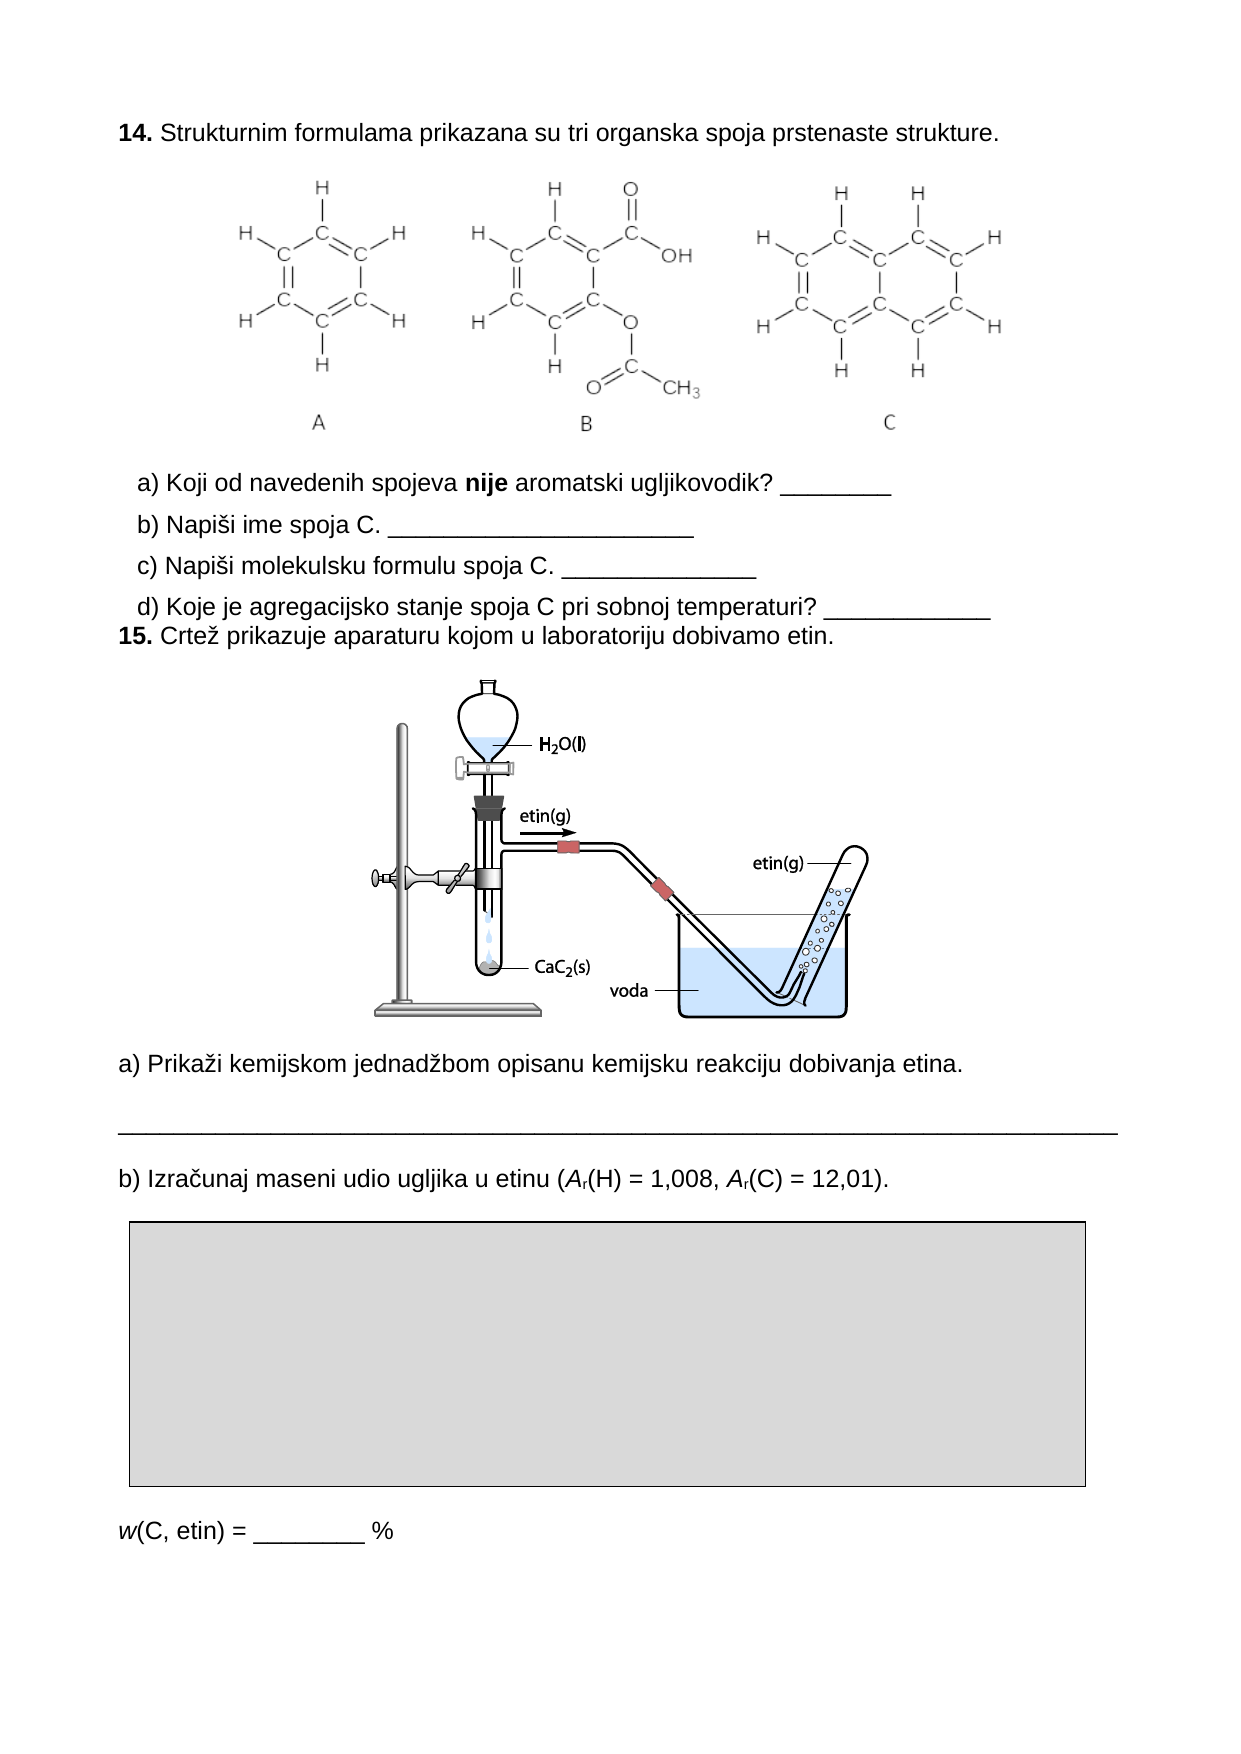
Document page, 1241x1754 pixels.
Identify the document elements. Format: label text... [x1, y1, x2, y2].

text ________________________________________________________________________ [118, 1106, 1122, 1135]
text b) Napiši ime spoja C. ______________________ [137, 510, 1122, 538]
text 15. Crtež prikazuje aparaturu kojom u laboratoriju dobivamo etin. [118, 621, 1122, 650]
text a) Koji od navedenih spojeva nije aromatski ugljikovodik? ________ [137, 468, 1122, 497]
text 14. Strukturnim formulama prikazana su tri organska spoja prstenaste strukture. [118, 118, 1122, 147]
text w(C, etin) = ________ % [118, 1516, 1122, 1544]
text b) Izračunaj maseni udio ugljika u etinu (Ar(H) = 1,008, Ar(C) = 12,01). [118, 1164, 1122, 1193]
text d) Koje je agregacijsko stanje spoja C pri sobnoj temperaturi? ____________ [137, 592, 1122, 621]
text c) Napiši molekulsku formulu spoja C. ______________ [137, 551, 1122, 580]
table_header [130, 1223, 1085, 1486]
text a) Prikaži kemijskom jednadžbom opisanu kemijsku reakciju dobivanja etina. [118, 1049, 1122, 1078]
